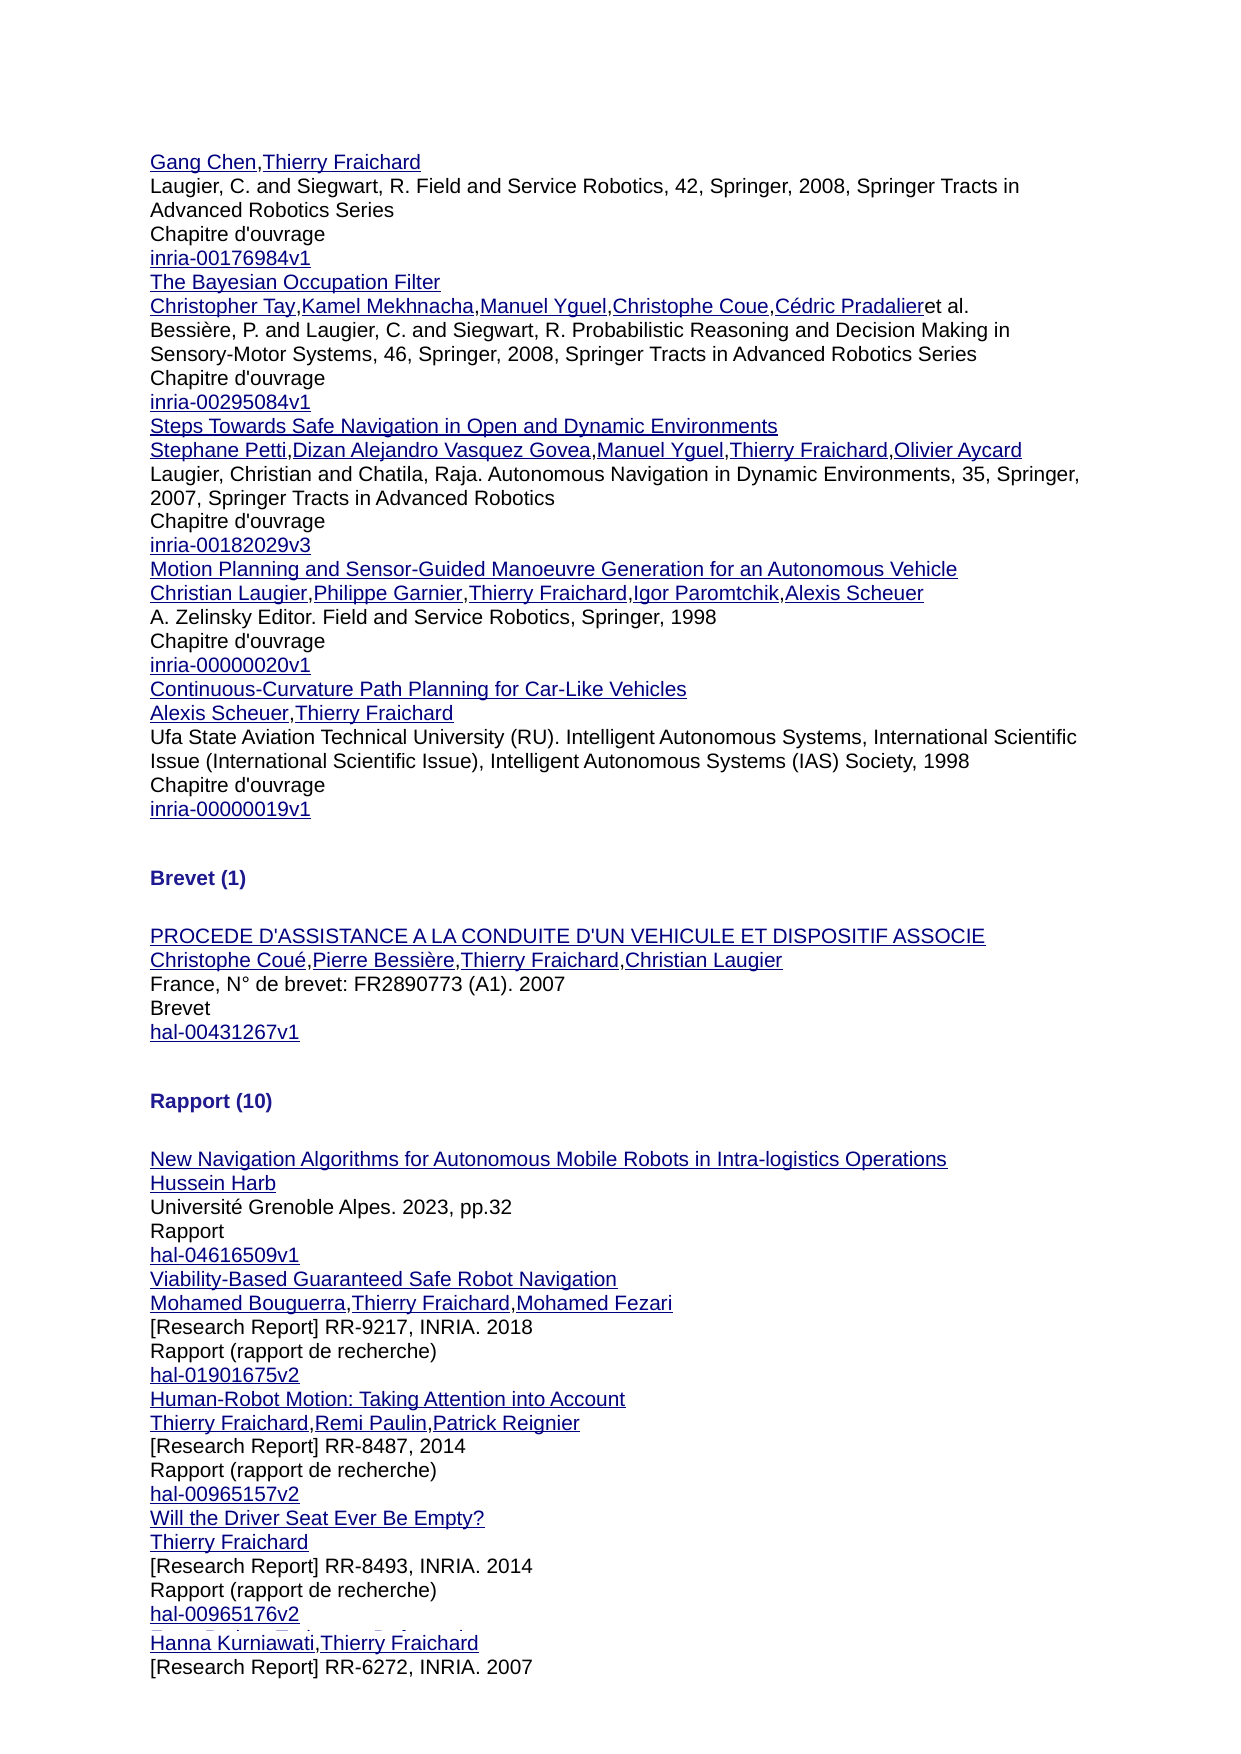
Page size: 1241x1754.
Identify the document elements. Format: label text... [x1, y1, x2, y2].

table_cell Human-Robot Motion: Taking Attention into Account Thierry Fraichard,Remi Paulin,Patrick Reignier [Research Report] RR-8487, 2014 Rapport (rapport de recherche) hal-00965157v2 [150, 1386, 1090, 1506]
table_cell The Bayesian Occupation Filter Christopher Tay,Kamel Mekhnacha,Manuel Yguel,Christophe Coue,Cédric Pradalieret al. Bessière, P. and Laugier, C. and Siegwart, R. Probabilistic Reasoning and Decision Making in Sensory-Motor Systems, 46, Springer, 2008, Springer Tracts in Advanced Robotics Series Chapitre d'ouvrage inria-00295084v1 [150, 270, 1090, 413]
table_header PROCEDE D'ASSISTANCE A LA CONDUITE D'UN VEHICULE ET DISPOSITIF ASSOCIE Christophe Coué,Pierre Bessière,Thierry Fraichard,Christian Laugier France, N° de brevet: FR2890773 (A1). 2007 Brevet hal-00431267v1 [150, 924, 1090, 1044]
table_cell Will the Driver Seat Ever Be Empty? Thierry Fraichard [Research Report] RR-8493, INRIA. 2014 Rapport (rapport de recherche) hal-00965176v2 [150, 1506, 1090, 1626]
table_cell Steps Towards Safe Navigation in Open and Dynamic Environments Stephane Petti,Dizan Alejandro Vasquez Govea,Manuel Yguel,Thierry Fraichard,Olivier Aycard Laugier, Christian and Chatila, Raja. Autonomous Navigation in Dynamic Environments, 35, Springer, 2007, Springer Tracts in Advanced Robotics Chapitre d'ouvrage inria-00182029v3 [150, 414, 1090, 557]
table_header New Navigation Algorithms for Autonomous Mobile Robots in Intra-logistics Operations Hussein Harb Université Grenoble Alpes. 2023, pp.32 Rapport hal-04616509v1 [150, 1147, 1090, 1267]
table_cell From Path to Trajectory Deformation Hanna Kurniawati,Thierry Fraichard [Research Report] RR-6272, INRIA. 2007 Rapport (rapport de recherche) inria-00168148v3 [150, 1626, 1090, 1679]
table_cell Viability-Based Guaranteed Safe Robot Navigation Mohamed Bouguerra,Thierry Fraichard,Mohamed Fezari [Research Report] RR-9217, INRIA. 2018 Rapport (rapport de recherche) hal-01901675v2 [150, 1267, 1090, 1386]
table_cell Gang Chen,Thierry Fraichard Laugier, C. and Siegwart, R. Field and Service Robotics, 42, Springer, 2008, Springer Tracts in Advanced Robotics Series Chapitre d'ouvrage inria-00176984v1 [150, 150, 1090, 270]
subtitle Brevet (1) [150, 866, 1090, 889]
subtitle Rapport (10) [150, 1088, 1090, 1112]
table_cell Continuous-Curvature Path Planning for Car-Like Vehicles Alexis Scheuer,Thierry Fraichard Ufa State Aviation Technical University (RU). Intelligent Autonomous Systems, International Scientific Issue (International Scientific Issue), Intelligent Autonomous Systems (IAS) Society, 1998 Chapitre d'ouvrage inria-00000019v1 [150, 677, 1090, 821]
table_cell Motion Planning and Sensor-Guided Manoeuvre Generation for an Autonomous Vehicle Christian Laugier,Philippe Garnier,Thierry Fraichard,Igor Paromtchik,Alexis Scheuer A. Zelinsky Editor. Field and Service Robotics, Springer, 1998 Chapitre d'ouvrage inria-00000020v1 [150, 557, 1090, 677]
